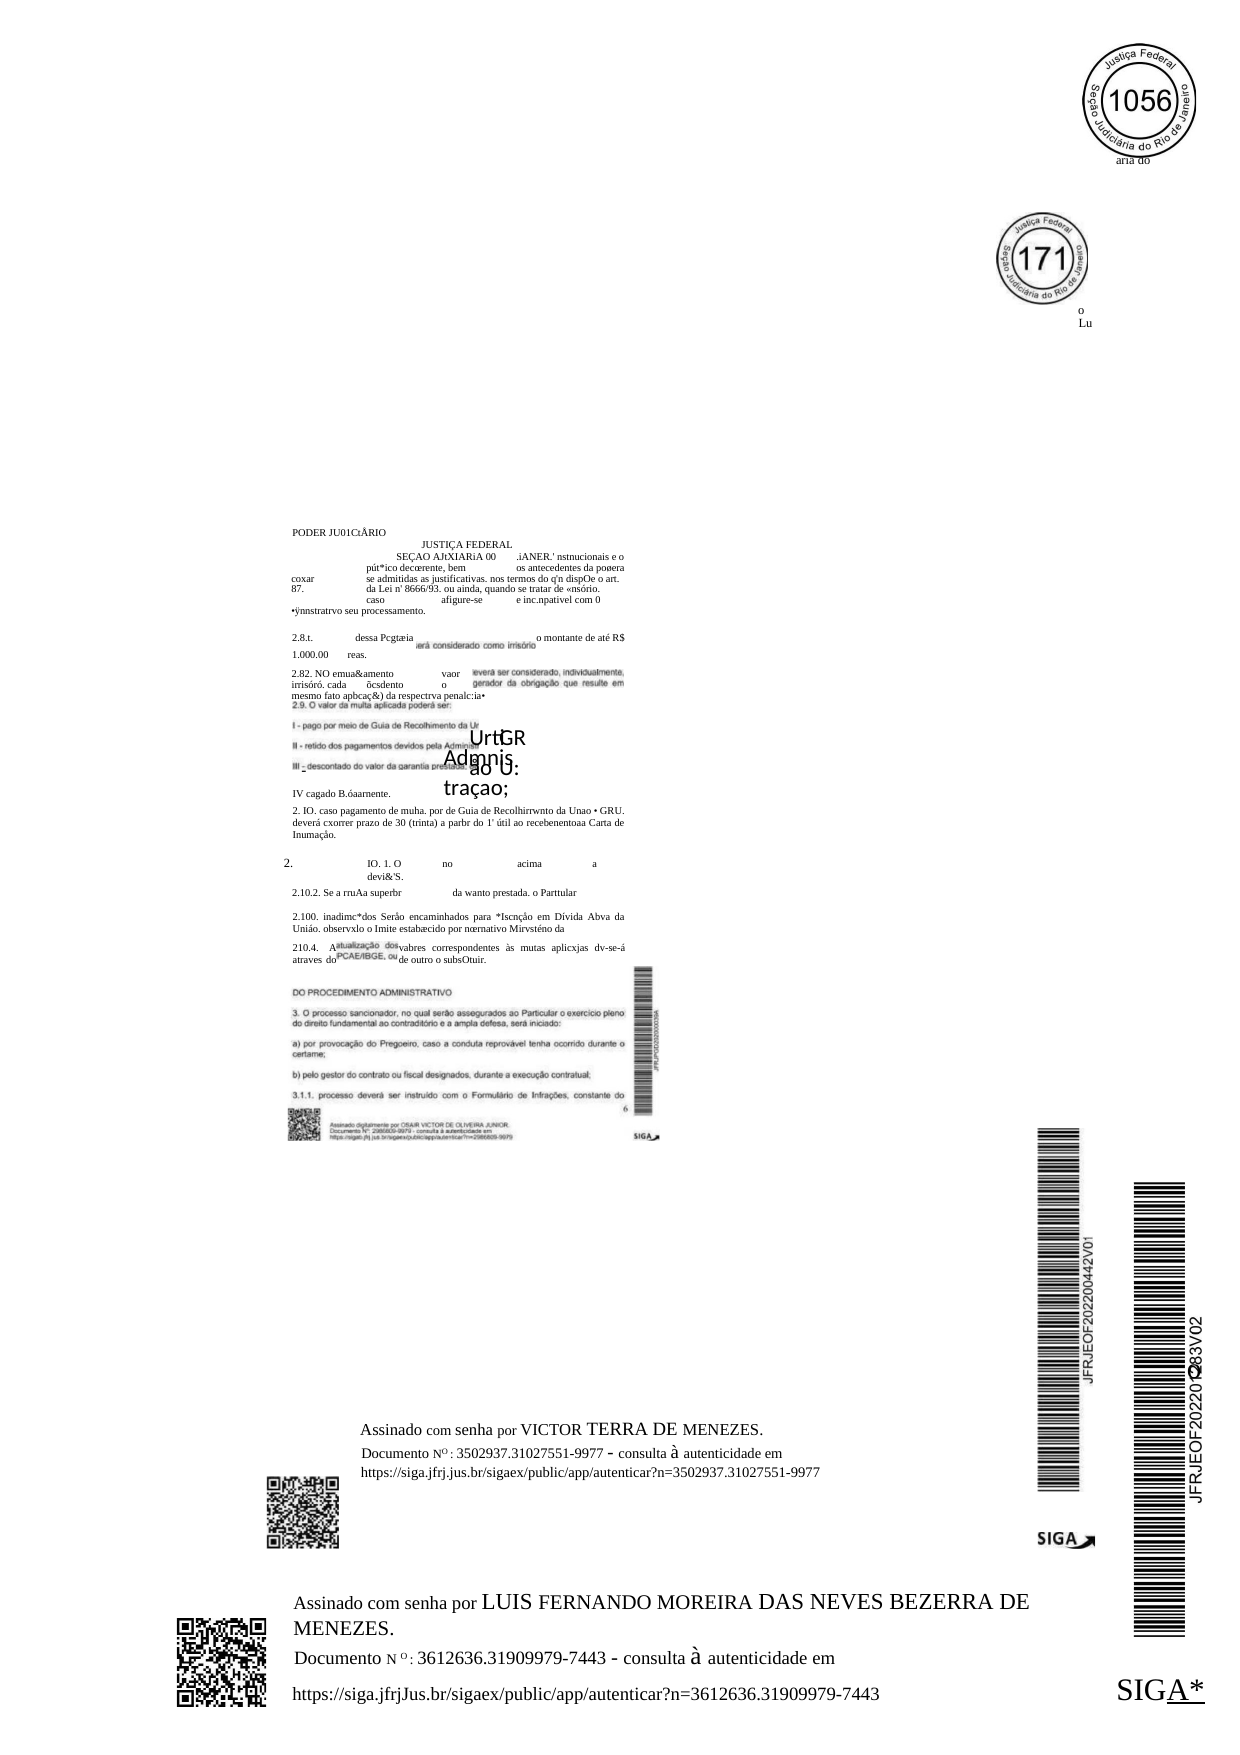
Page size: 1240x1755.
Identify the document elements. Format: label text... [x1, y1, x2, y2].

text 2.100. inadimc*dos Seråo encaminhados para *Iscnçåo em Dívida Abva da Uniáo. observxlo o Imite estabæcido por nœrnativo Mirvsténo da [292, 911, 625, 935]
text PODER JU01CtÅRIO [292, 526, 625, 538]
text JUSTIÇA FEDERAL [421, 539, 625, 551]
text IV cagado B.óaarnente. [292, 788, 625, 800]
subtitle o Lu [1078, 282, 1092, 331]
text SEÇAO AJtXIARiA 00 .iANER.' nstnucionais e o pút*ico decœrente, bem os antecedentes da poøera coxar se admitidas as justificativas. nos termos do q'n dispOe o art. 87. da Lei n' 8666/93. ou ainda, quando se tratar de «nsório. caso afigure-se e inc.npativel com 0 •ÿnnstratrvo seu processamento. [291, 552, 626, 617]
text 2.10.2. Se a rruAa superbr da wanto prestada. o Parttular [292, 887, 1092, 899]
text 1.000.00 reas. [292, 649, 1092, 661]
text 2.82. NO emua&amento vaor irrisóró. cada õcsdento o mesmo fato apbcaç&) da respectrva penalc:ia• [291, 669, 626, 701]
list IO. 1. O no acima a devi&'S. [283, 856, 625, 883]
text 2.8.t. dessa Pcgtæia o montante de até R$ [292, 632, 1092, 648]
text 2. IO. caso pagamento de muha. por de Guia de Recolhirrwnto da Unao • GRU. deverá cxorrer prazo de 30 (trinta) a parbr do 1' útil ao recebenentoaa Carta de Inumaçåo. [292, 805, 625, 841]
text 210.4. A vabres correspondentes às mutas aplicxjas dv-se-á atraves do de outro o subsOtuir. [292, 941, 625, 966]
